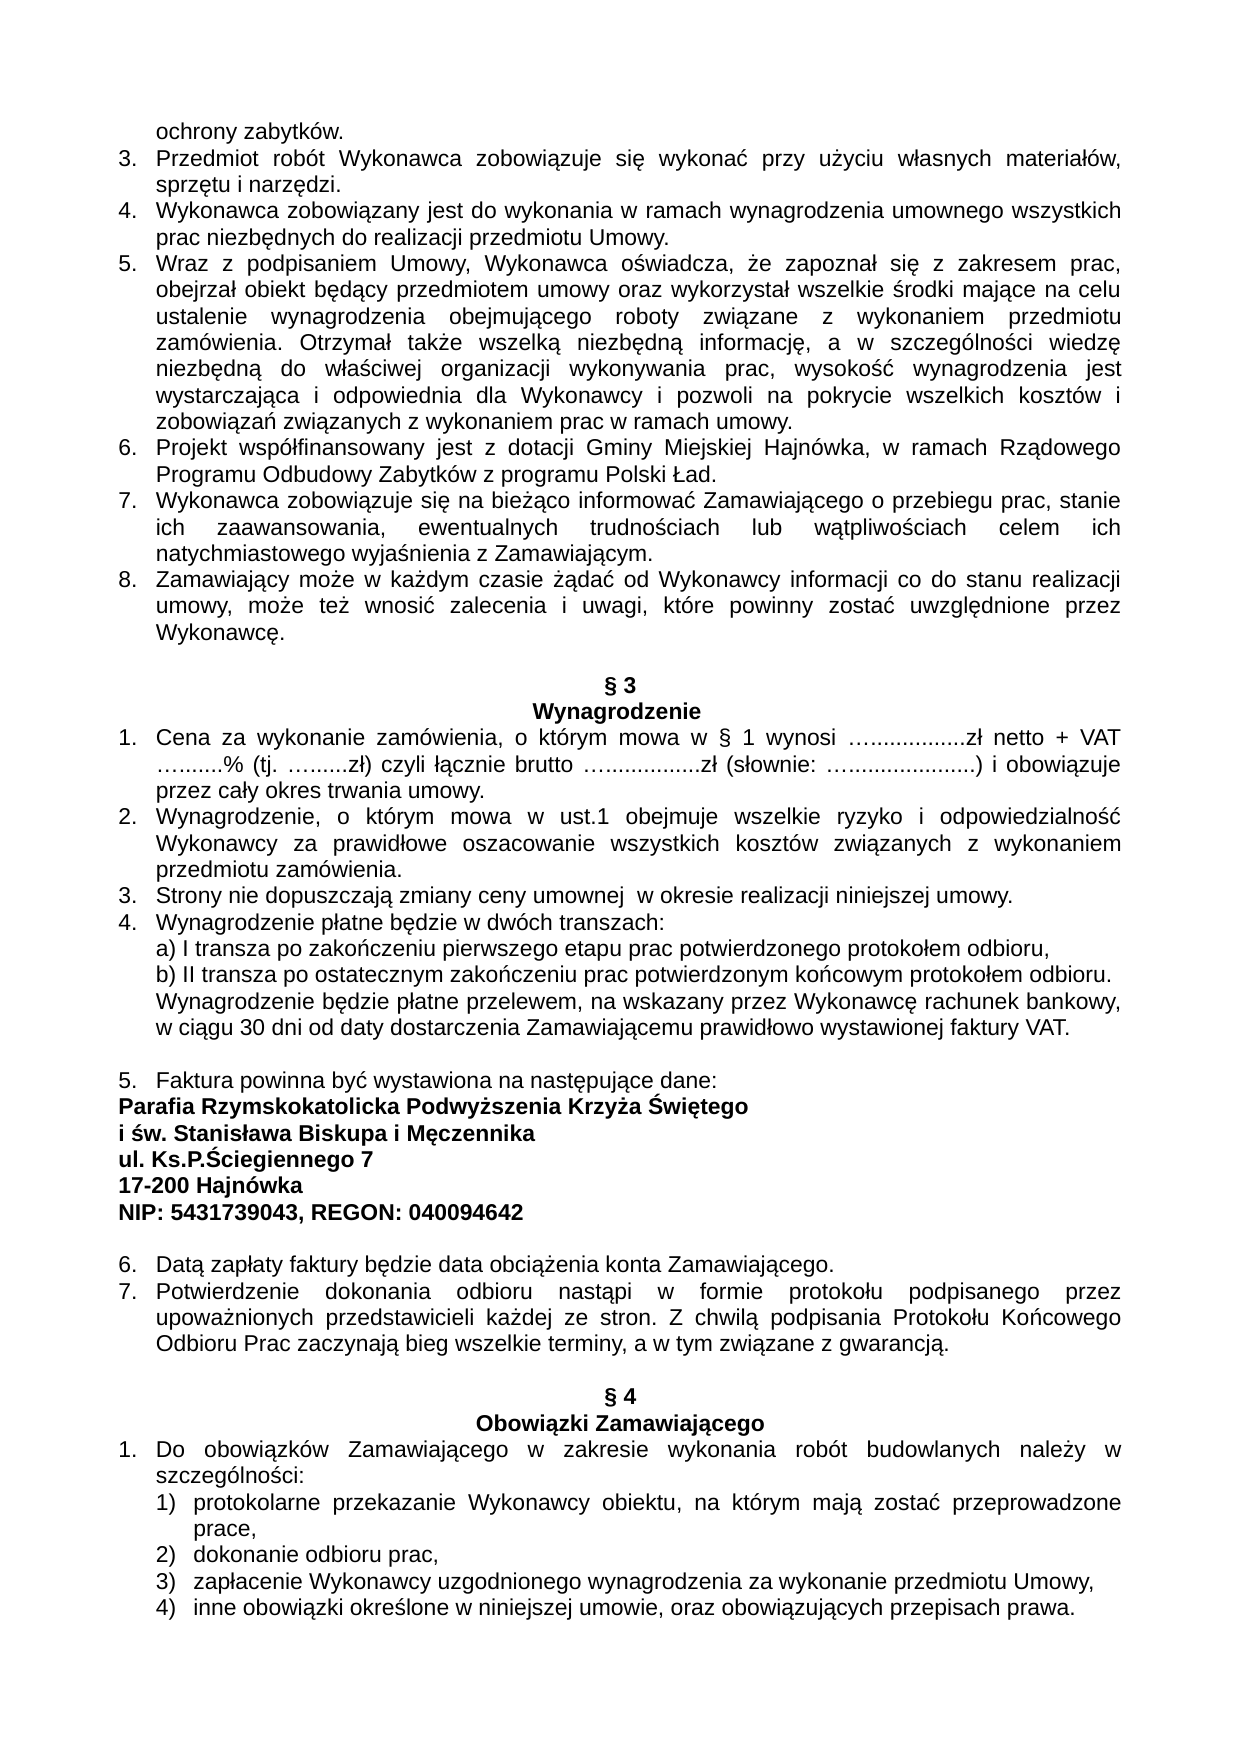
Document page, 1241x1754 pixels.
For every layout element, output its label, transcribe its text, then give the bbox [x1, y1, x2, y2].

list Wykonawca zobowiązuje się na bieżąco informować Zamawiającego o przebiegu prac, stanie ich zaawansowania, ewentualnych trudnościach lub wątpliwościach celem ich natychmiastowego wyjaśnienia z Zamawiającym. [118, 487, 1122, 566]
list Wynagrodzenie płatne będzie w dwóch transzach: [118, 909, 1122, 935]
list Strony nie dopuszczają zmiany ceny umownej w okresie realizacji niniejszej umowy. [118, 882, 1122, 909]
list ochrony zabytków. [118, 118, 1122, 144]
text § 4 [118, 1383, 1122, 1409]
list protokolarne przekazanie Wykonawcy obiektu, na którym mają zostać przeprowadzone prace, [156, 1488, 1122, 1541]
list Wynagrodzenie, o którym mowa w ust.1 obejmuje wszelkie ryzyko i odpowiedzialność Wykonawcy za prawidłowe oszacowanie wszystkich kosztów związanych z wykonaniem przedmiotu zamówienia. [118, 803, 1122, 882]
text i św. Stanisława Biskupa i Męczennika [118, 1119, 1122, 1146]
text 17-200 Hajnówka [118, 1172, 1122, 1199]
text Wynagrodzenie [118, 698, 1122, 724]
text Parafia Rzymskokatolicka Podwyższenia Krzyża Świętego [118, 1093, 1122, 1119]
list Wynagrodzenie będzie płatne przelewem, na wskazany przez Wykonawcę rachunek bankowy, w ciągu 30 dni od daty dostarczenia Zamawiającemu prawidłowo wystawionej faktury VAT. [118, 988, 1122, 1041]
list Cena za wykonanie zamówienia, o którym mowa w § 1 wynosi …...............zł netto + VAT ….......% (tj. …......zł) czyli łącznie brutto …...............zł (słownie: …....................) i obowiązuje przez cały okres trwania umowy. [118, 724, 1122, 803]
text Obowiązki Zamawiającego [118, 1409, 1122, 1436]
list zapłacenie Wykonawcy uzgodnionego wynagrodzenia za wykonanie przedmiotu Umowy, [156, 1568, 1122, 1594]
list Projekt współfinansowany jest z dotacji Gminy Miejskiej Hajnówka, w ramach Rządowego Programu Odbudowy Zabytków z programu Polski Ład. [118, 434, 1122, 487]
list Wykonawca zobowiązany jest do wykonania w ramach wynagrodzenia umownego wszystkich prac niezbędnych do realizacji przedmiotu Umowy. [118, 197, 1122, 250]
list Zamawiający może w każdym czasie żądać od Wykonawcy informacji co do stanu realizacji umowy, może też wnosić zalecenia i uwagi, które powinny zostać uwzględnione przez Wykonawcę. [118, 566, 1122, 645]
list Wraz z podpisaniem Umowy, Wykonawca oświadcza, że zapoznał się z zakresem prac, obejrzał obiekt będący przedmiotem umowy oraz wykorzystał wszelkie środki mające na celu ustalenie wynagrodzenia obejmującego roboty związane z wykonaniem przedmiotu zamówienia. Otrzymał także wszelką niezbędną informację, a w szczególności wiedzę niezbędną do właściwej organizacji wykonywania prac, wysokość wynagrodzenia jest wystarczająca i odpowiednia dla Wykonawcy i pozwoli na pokrycie wszelkich kosztów i zobowiązań związanych z wykonaniem prac w ramach umowy. [118, 250, 1122, 434]
text ul. Ks.P.Ściegiennego 7 [118, 1146, 1122, 1172]
list Do obowiązków Zamawiającego w zakresie wykonania robót budowlanych należy w szczególności: [118, 1436, 1122, 1488]
text NIP: 5431739043, REGON: 040094642 [118, 1199, 1122, 1225]
list a) I transza po zakończeniu pierwszego etapu prac potwierdzonego protokołem odbioru, [118, 935, 1122, 961]
list inne obowiązki określone w niniejszej umowie, oraz obowiązujących przepisach prawa. [156, 1594, 1122, 1620]
list dokonanie odbioru prac, [156, 1541, 1122, 1568]
text § 3 [118, 672, 1122, 698]
list Przedmiot robót Wykonawca zobowiązuje się wykonać przy użyciu własnych materiałów, sprzętu i narzędzi. [118, 144, 1122, 197]
list Datą zapłaty faktury będzie data obciążenia konta Zamawiającego. [118, 1251, 1122, 1278]
list b) II transza po ostatecznym zakończeniu prac potwierdzonym końcowym protokołem odbioru. [118, 961, 1122, 988]
list Faktura powinna być wystawiona na następujące dane: [118, 1067, 1122, 1093]
list Potwierdzenie dokonania odbioru nastąpi w formie protokołu podpisanego przez upoważnionych przedstawicieli każdej ze stron. Z chwilą podpisania Protokołu Końcowego Odbioru Prac zaczynają bieg wszelkie terminy, a w tym związane z gwarancją. [118, 1278, 1122, 1357]
